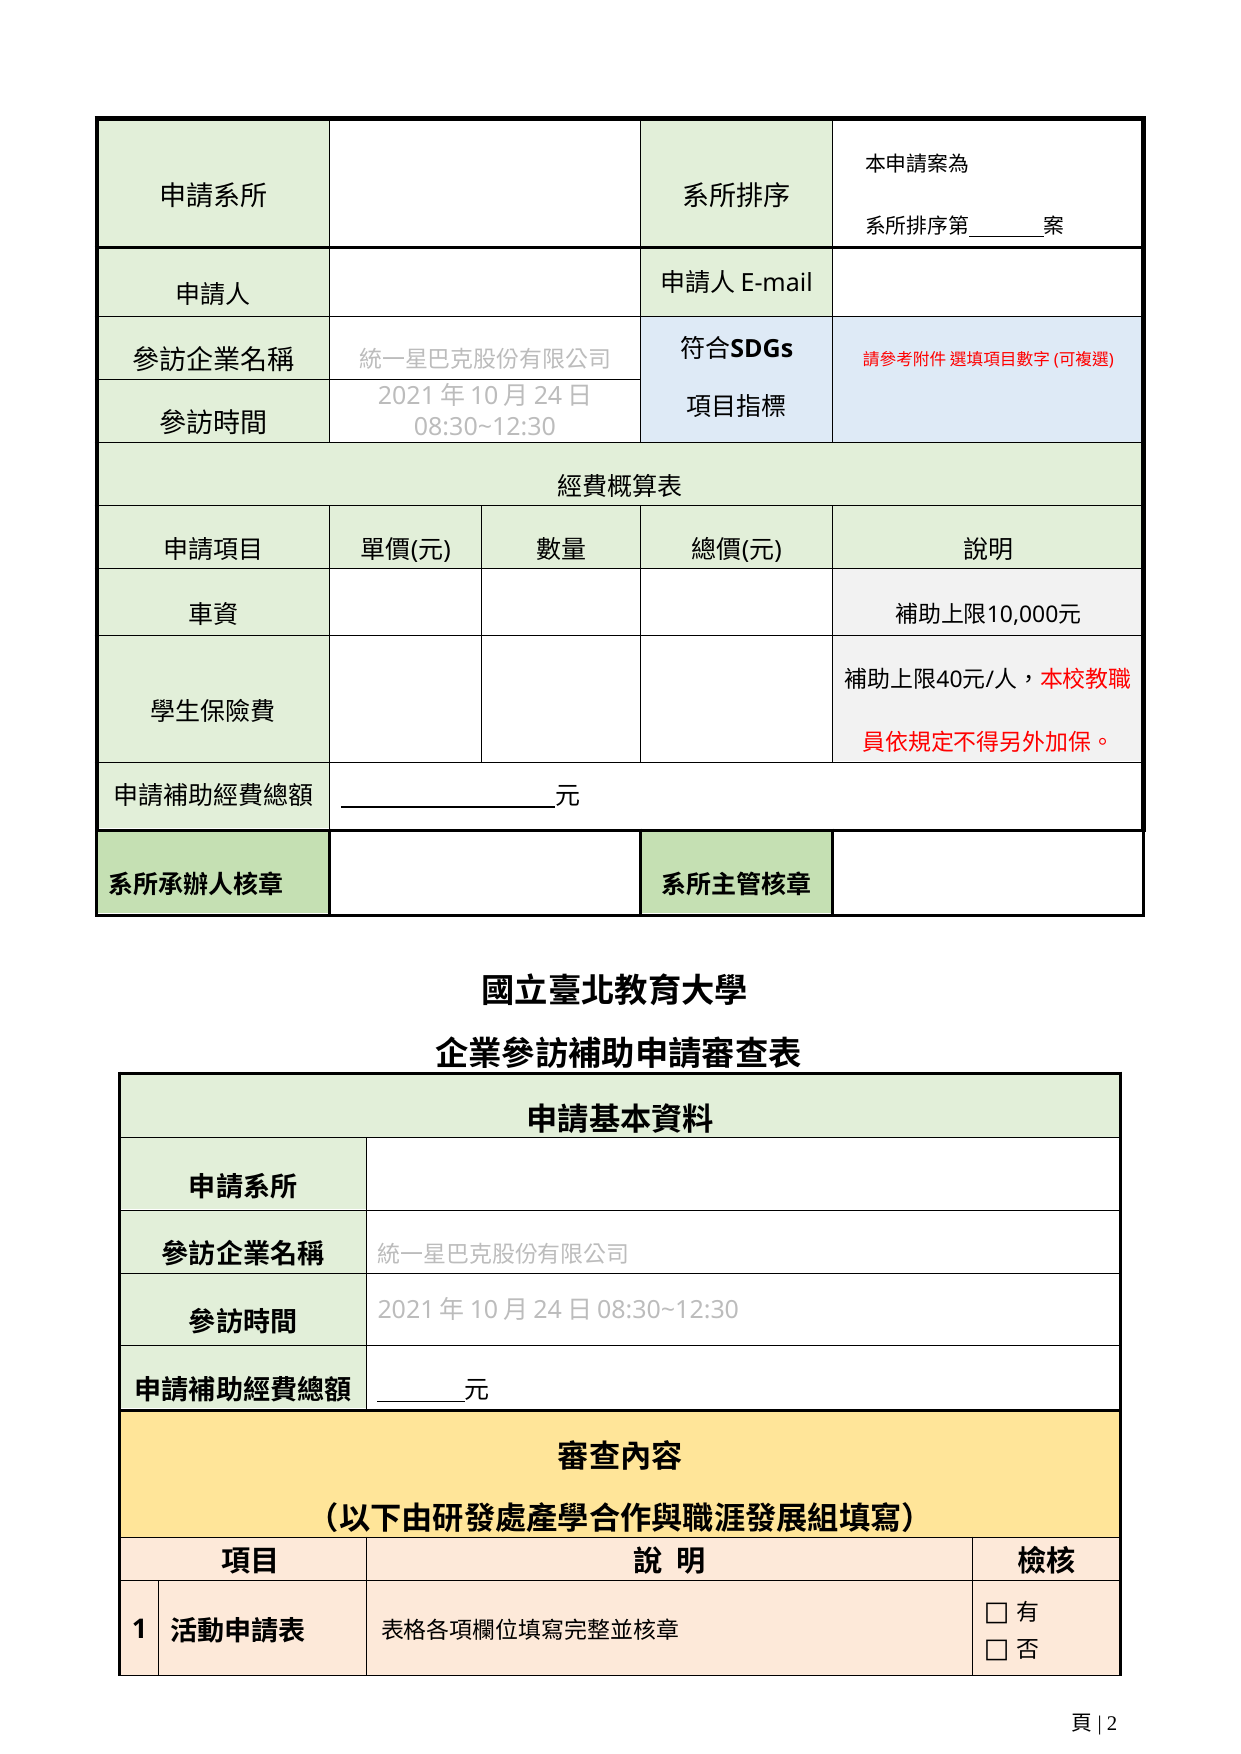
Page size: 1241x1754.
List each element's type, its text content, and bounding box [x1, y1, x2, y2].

table_cell 申請人E-mail [641, 249, 832, 316]
table_cell 檢核 [973, 1538, 1119, 1580]
table_cell 統一星巴克股份有限公司 [367, 1211, 1119, 1273]
table_cell 審查內容 （以下由研發處產學合作與職涯發展組填寫） [121, 1412, 1119, 1537]
table_cell 申請補助經費總額 [99, 763, 329, 828]
table_header 系所排序 [641, 121, 832, 246]
table_cell 參訪時間 [99, 380, 329, 442]
table_cell [330, 569, 481, 635]
table_cell 學生保險費 [99, 636, 329, 761]
table_cell [833, 249, 1141, 316]
table_cell 項目 [121, 1538, 366, 1580]
table_cell 申請補助經費總額 [121, 1346, 366, 1408]
table_header [330, 121, 640, 246]
table_header 本申請案為 系所排序第 案 [833, 121, 1141, 246]
table_cell 單價(元) [330, 506, 481, 568]
table_cell 車資 [99, 569, 329, 635]
table_cell [330, 249, 640, 316]
table_cell 補助上限10,000元 [833, 569, 1141, 635]
table_cell 符合SDGs 項目指標 [641, 317, 832, 442]
table_cell 說明 [833, 506, 1141, 568]
table_cell 申請系所 [121, 1138, 366, 1209]
table_cell 經費概算表 [99, 443, 1141, 505]
table_cell 申請人 [99, 249, 329, 316]
table_cell [641, 569, 832, 635]
table_cell [331, 832, 639, 913]
text 國立臺北教育大學 企業參訪補助申請審查表 [118, 947, 1118, 1072]
table_cell [482, 636, 640, 761]
table_cell [834, 832, 1142, 913]
table_cell 統一星巴克股份有限公司 [330, 317, 640, 379]
table_cell [482, 569, 640, 635]
table_cell [641, 636, 832, 761]
table_cell [330, 636, 481, 761]
table_cell 參訪企業名稱 [121, 1211, 366, 1273]
table_cell 請參考附件 選填項目數字 (可複選) [833, 317, 1141, 442]
table_cell 2021年10月24日08:30~12:30 [367, 1274, 1119, 1345]
table_cell 活動申請表 [159, 1581, 366, 1675]
table_cell 數量 [482, 506, 640, 568]
table_cell 說 明 [367, 1538, 972, 1580]
table_header 申請基本資料 [121, 1075, 1119, 1137]
table_cell 元 [330, 763, 1141, 828]
table_cell 總價(元) [641, 506, 832, 568]
table_cell □ 有 □ 否 [973, 1581, 1119, 1675]
table_cell 補助上限40元/人，本校教職員依規定不得另外加保。 [833, 636, 1141, 761]
table_cell 2021年10月24日08:30~12:30 [330, 380, 640, 442]
table_cell [367, 1138, 1119, 1209]
table_header 申請系所 [99, 121, 329, 246]
table_cell 系所承辦人核章 [98, 832, 328, 913]
table_cell 參訪企業名稱 [99, 317, 329, 379]
table_cell 系所主管核章 [642, 832, 831, 913]
table_cell 參訪時間 [121, 1274, 366, 1345]
table_cell 表格各項欄位填寫完整並核章 [367, 1581, 972, 1675]
table_cell 元 [367, 1346, 1119, 1408]
table_cell 1 [121, 1581, 158, 1675]
table_cell 申請項目 [99, 506, 329, 568]
